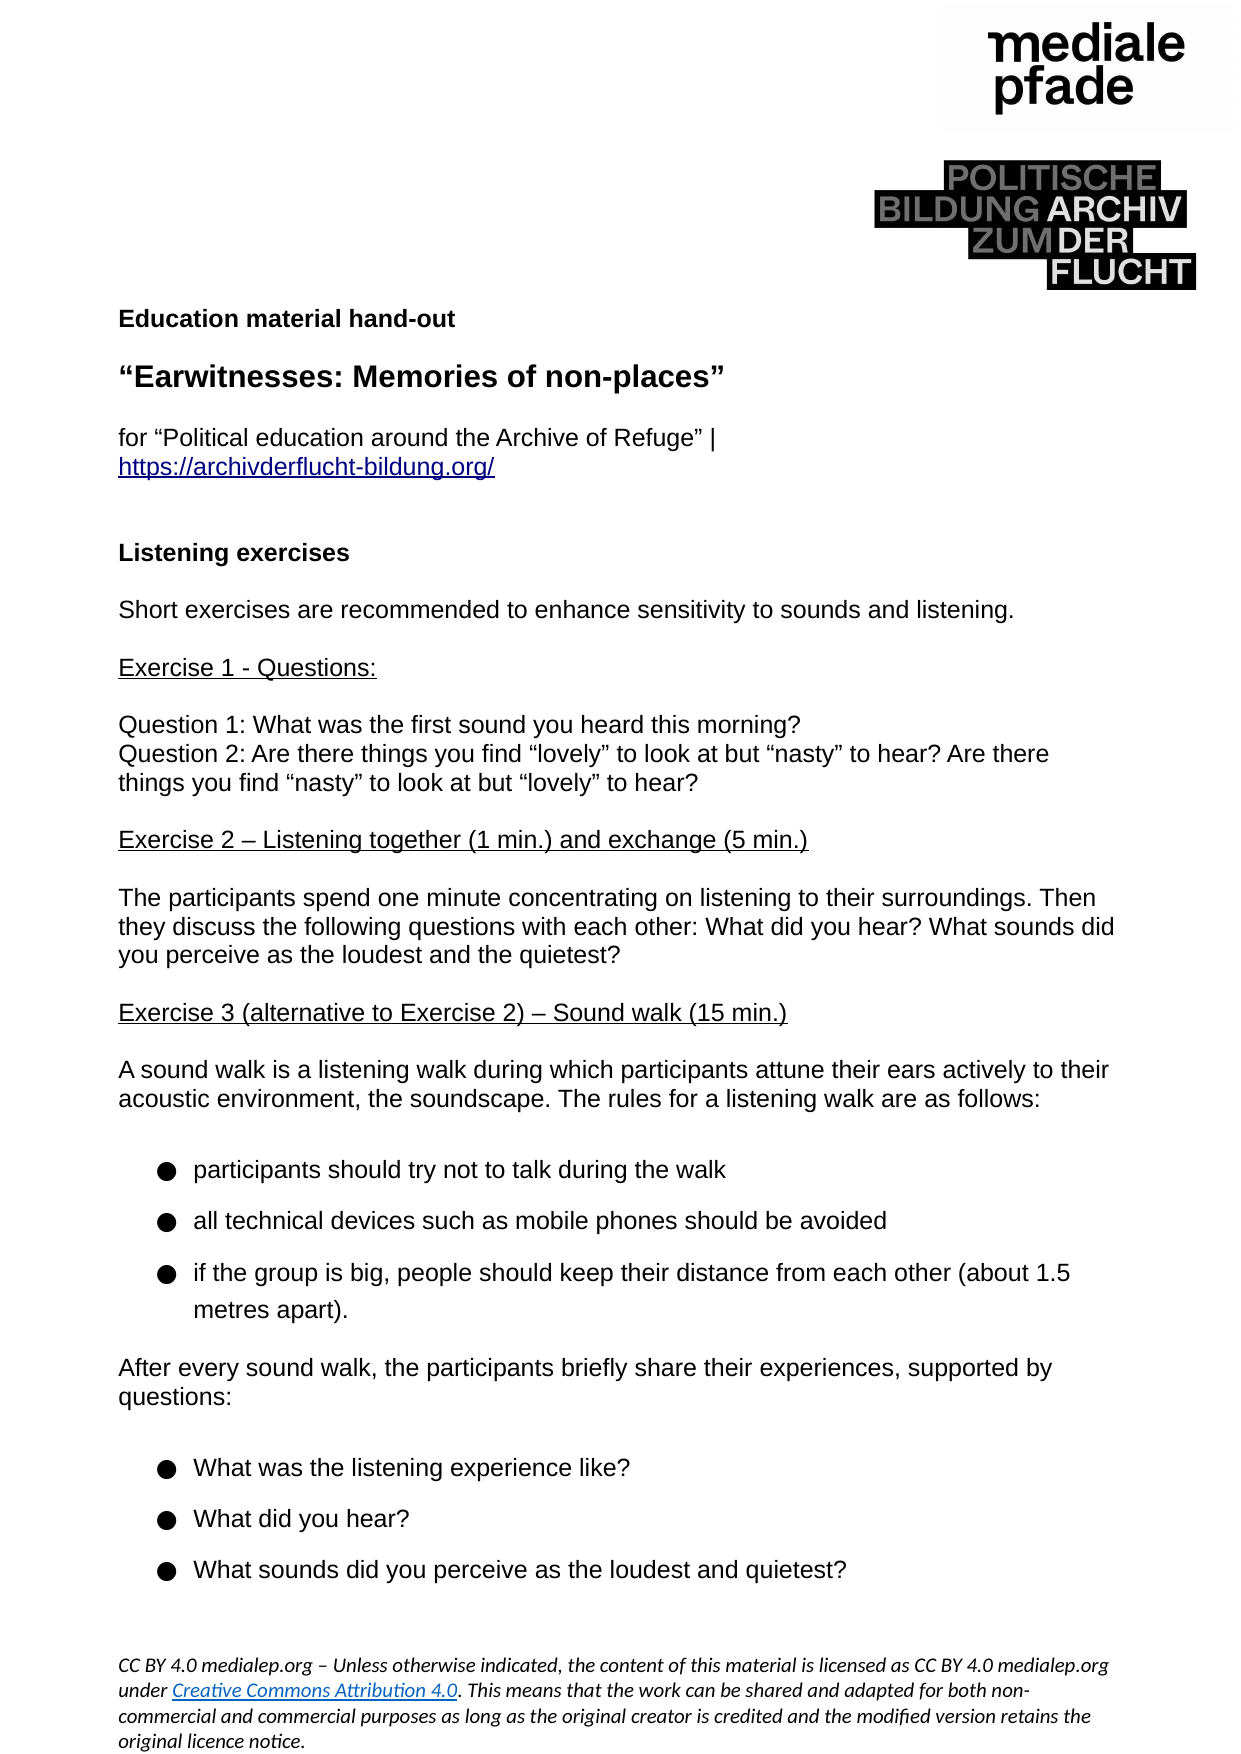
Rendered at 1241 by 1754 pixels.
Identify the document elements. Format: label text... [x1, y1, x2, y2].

text Question 1: What was the first sound you heard this morning? [118, 710, 1122, 739]
text https://archivderflucht-bildung.org/ [118, 452, 1122, 480]
list participants should try not to talk during the walk [156, 1142, 1122, 1193]
list What did you hear? [156, 1490, 1122, 1542]
text for “Political education around the Archive of Refuge” | [118, 423, 1122, 452]
picture [936, 3, 1234, 133]
list What was the listening experience like? [156, 1439, 1122, 1490]
text Education material hand-out [118, 304, 1122, 333]
list What sounds did you perceive as the loudest and quietest? [156, 1542, 1122, 1593]
list all technical devices such as mobile phones should be avoided [156, 1193, 1122, 1244]
text Question 2: Are there things you find “lovely” to look at but “nasty” to hear? Are there things you find “nasty” to look at but “lovely” to hear? [118, 739, 1122, 797]
picture [874, 160, 1197, 290]
text Short exercises are recommended to enhance sensitivity to sounds and listening. [118, 595, 1122, 624]
text Listening exercises [118, 538, 1122, 567]
text After every sound walk, the participants briefly share their experiences, supported by questions: [118, 1353, 1122, 1410]
text Exercise 3 (alternative to Exercise 2) – Sound walk (15 min.) [118, 998, 1122, 1027]
text Exercise 1 - Questions: [118, 653, 1122, 682]
list if the group is big, people should keep their distance from each other (about 1.5 metres apart). [156, 1244, 1122, 1324]
text A sound walk is a listening walk during which participants attune their ears actively to their acoustic environment, the soundscape. The rules for a listening walk are as follows: [118, 1055, 1122, 1113]
text Exercise 2 – Listening together (1 min.) and exchange (5 min.) [118, 825, 1122, 854]
text The participants spend one minute concentrating on listening to their surroundings. Then they discuss the following questions with each other: What did you hear? What sounds did you perceive as the loudest and the quietest? [118, 883, 1122, 969]
text “Earwitnesses: Memories of non-places” [118, 358, 1122, 394]
